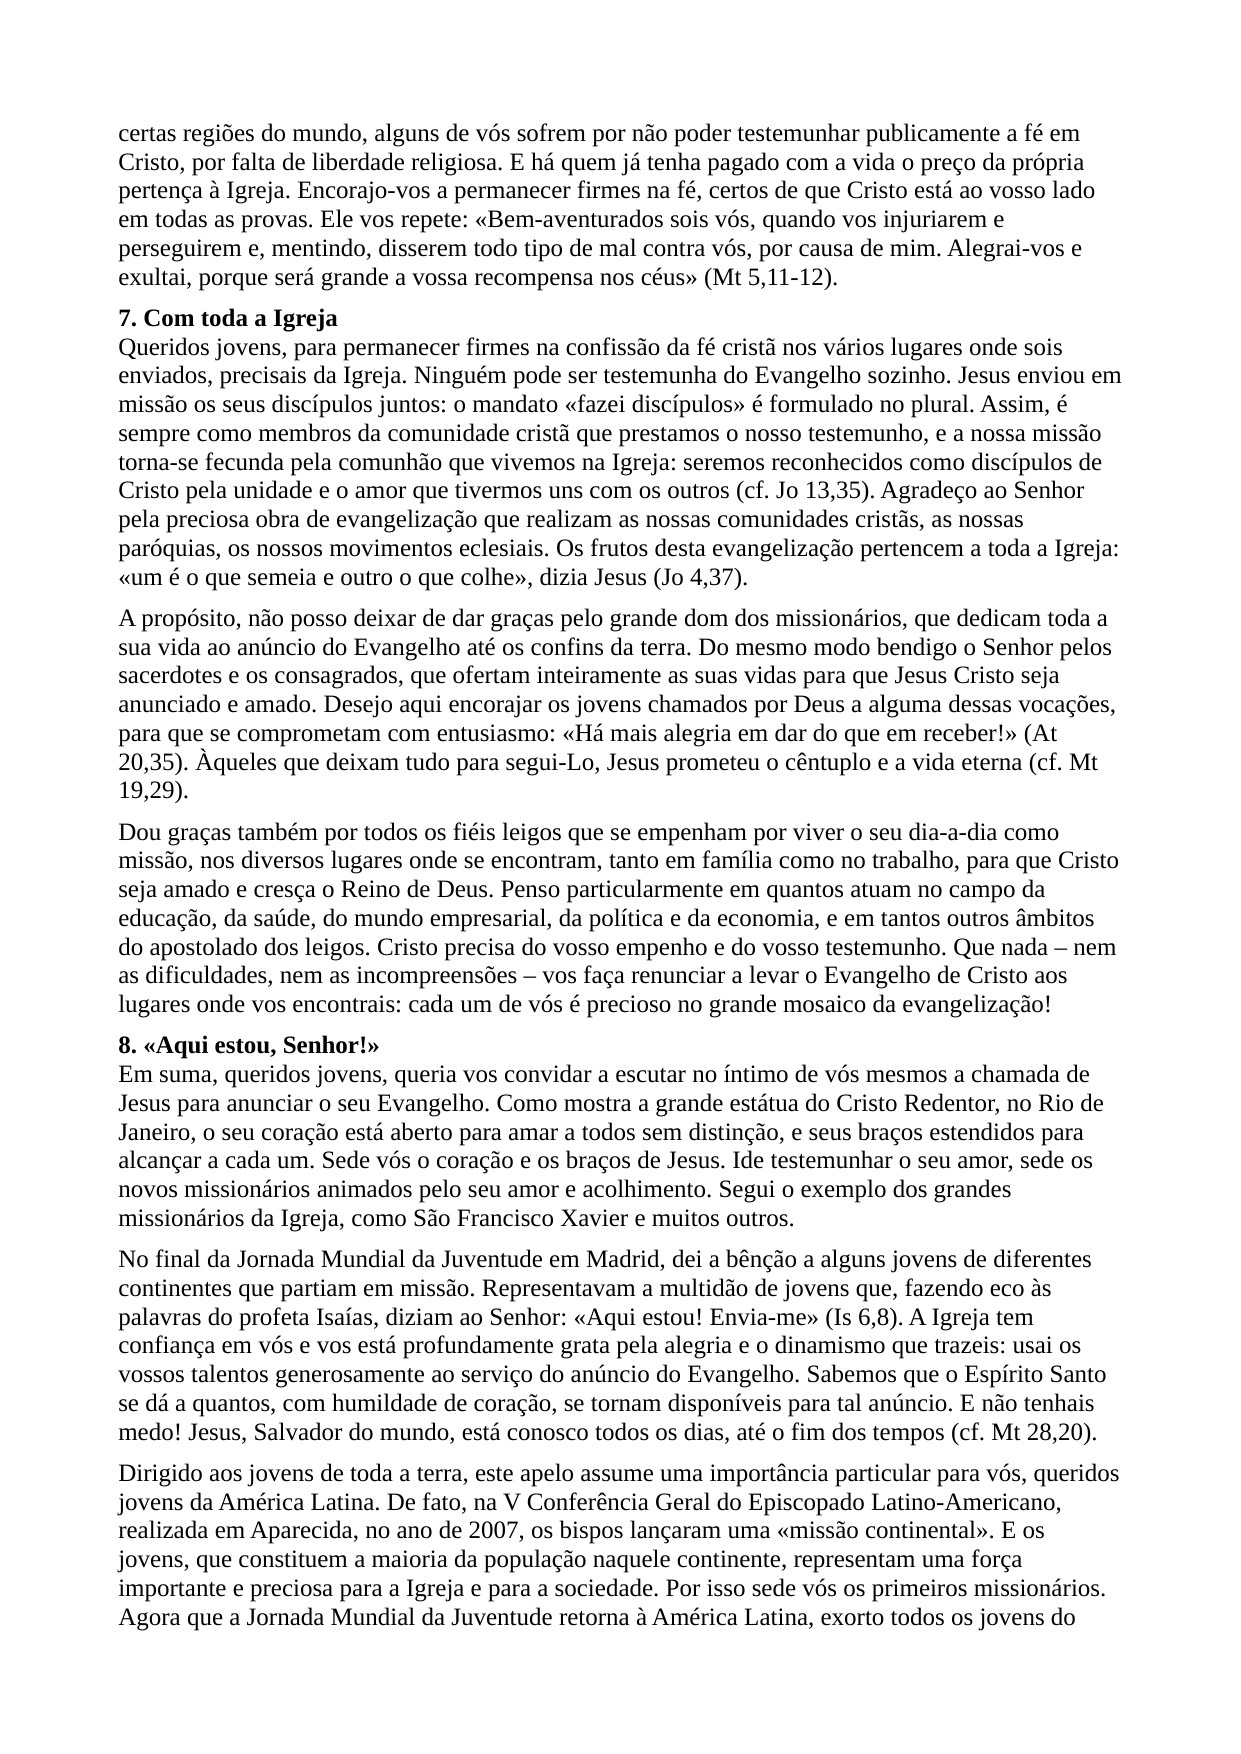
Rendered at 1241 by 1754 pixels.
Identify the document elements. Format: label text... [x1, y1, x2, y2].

text Dirigido aos jovens de toda a terra, este apelo assume uma importância particular para vós, queridos jovens da América Latina. De fato, na V Conferência Geral do Episcopado Latino-Americano, realizada em Aparecida, no ano de 2007, os bispos lançaram uma «missão continental». E os jovens, que constituem a maioria da população naquele continente, representam uma força importante e preciosa para a Igreja e para a sociedade. Por isso sede vós os primeiros missionários. Agora que a Jornada Mundial da Juventude retorna à América Latina, exorto todos os jovens do [118, 1458, 1122, 1631]
text A propósito, não posso deixar de dar graças pelo grande dom dos missionários, que dedicam toda a sua vida ao anúncio do Evangelho até os confins da terra. Do mesmo modo bendigo o Senhor pelos sacerdotes e os consagrados, que ofertam inteiramente as suas vidas para que Jesus Cristo seja anunciado e amado. Desejo aqui encorajar os jovens chamados por Deus a alguma dessas vocações, para que se comprometam com entusiasmo: «Há mais alegria em dar do que em receber!» (At 20,35). Àqueles que deixam tudo para segui-Lo, Jesus prometeu o cêntuplo e a vida eterna (cf. Mt 19,29). [118, 603, 1122, 804]
text certas regiões do mundo, alguns de vós sofrem por não poder testemunhar publicamente a fé em Cristo, por falta de liberdade religiosa. E há quem já tenha pagado com a vida o preço da própria pertença à Igreja. Encorajo-vos a permanecer firmes na fé, certos de que Cristo está ao vosso lado em todas as provas. Ele vos repete: «Bem-aventurados sois vós, quando vos injuriarem e perseguirem e, mentindo, disserem todo tipo de mal contra vós, por causa de mim. Alegrai-vos e exultai, porque será grande a vossa recompensa nos céus» (Mt 5,11-12). [118, 118, 1122, 291]
text 8. «Aqui estou, Senhor!» Em suma, queridos jovens, queria vos convidar a escutar no íntimo de vós mesmos a chamada de Jesus para anunciar o seu Evangelho. Como mostra a grande estátua do Cristo Redentor, no Rio de Janeiro, o seu coração está aberto para amar a todos sem distinção, e seus braços estendidos para alcançar a cada um. Sede vós o coração e os braços de Jesus. Ide testemunhar o seu amor, sede os novos missionários animados pelo seu amor e acolhimento. Segui o exemplo dos grandes missionários da Igreja, como São Francisco Xavier e muitos outros. [118, 1031, 1122, 1232]
text 7. Com toda a Igreja Queridos jovens, para permanecer firmes na confissão da fé cristã nos vários lugares onde sois enviados, precisais da Igreja. Ninguém pode ser testemunha do Evangelho sozinho. Jesus enviou em missão os seus discípulos juntos: o mandato «fazei discípulos» é formulado no plural. Assim, é sempre como membros da comunidade cristã que prestamos o nosso testemunho, e a nossa missão torna-se fecunda pela comunhão que vivemos na Igreja: seremos reconhecidos como discípulos de Cristo pela unidade e o amor que tivermos uns com os outros (cf. Jo 13,35). Agradeço ao Senhor pela preciosa obra de evangelização que realizam as nossas comunidades cristãs, as nossas paróquias, os nossos movimentos eclesiais. Os frutos desta evangelização pertencem a toda a Igreja: «um é o que semeia e outro o que colhe», dizia Jesus (Jo 4,37). [118, 303, 1122, 591]
text Dou graças também por todos os fiéis leigos que se empenham por viver o seu dia-a-dia como missão, nos diversos lugares onde se encontram, tanto em família como no trabalho, para que Cristo seja amado e cresça o Reino de Deus. Penso particularmente em quantos atuam no campo da educação, da saúde, do mundo empresarial, da política e da economia, e em tantos outros âmbitos do apostolado dos leigos. Cristo precisa do vosso empenho e do vosso testemunho. Que nada – nem as dificuldades, nem as incompreensões – vos faça renunciar a levar o Evangelho de Cristo aos lugares onde vos encontrais: cada um de vós é precioso no grande mosaico da evangelização! [118, 817, 1122, 1018]
text No final da Jornada Mundial da Juventude em Madrid, dei a bênção a alguns jovens de diferentes continentes que partiam em missão. Representavam a multidão de jovens que, fazendo eco às palavras do profeta Isaías, diziam ao Senhor: «Aqui estou! Envia-me» (Is 6,8). A Igreja tem confiança em vós e vos está profundamente grata pela alegria e o dinamismo que trazeis: usai os vossos talentos generosamente ao serviço do anúncio do Evangelho. Sabemos que o Espírito Santo se dá a quantos, com humildade de coração, se tornam disponíveis para tal anúncio. E não tenhais medo! Jesus, Salvador do mundo, está conosco todos os dias, até o fim dos tempos (cf. Mt 28,20). [118, 1244, 1122, 1446]
